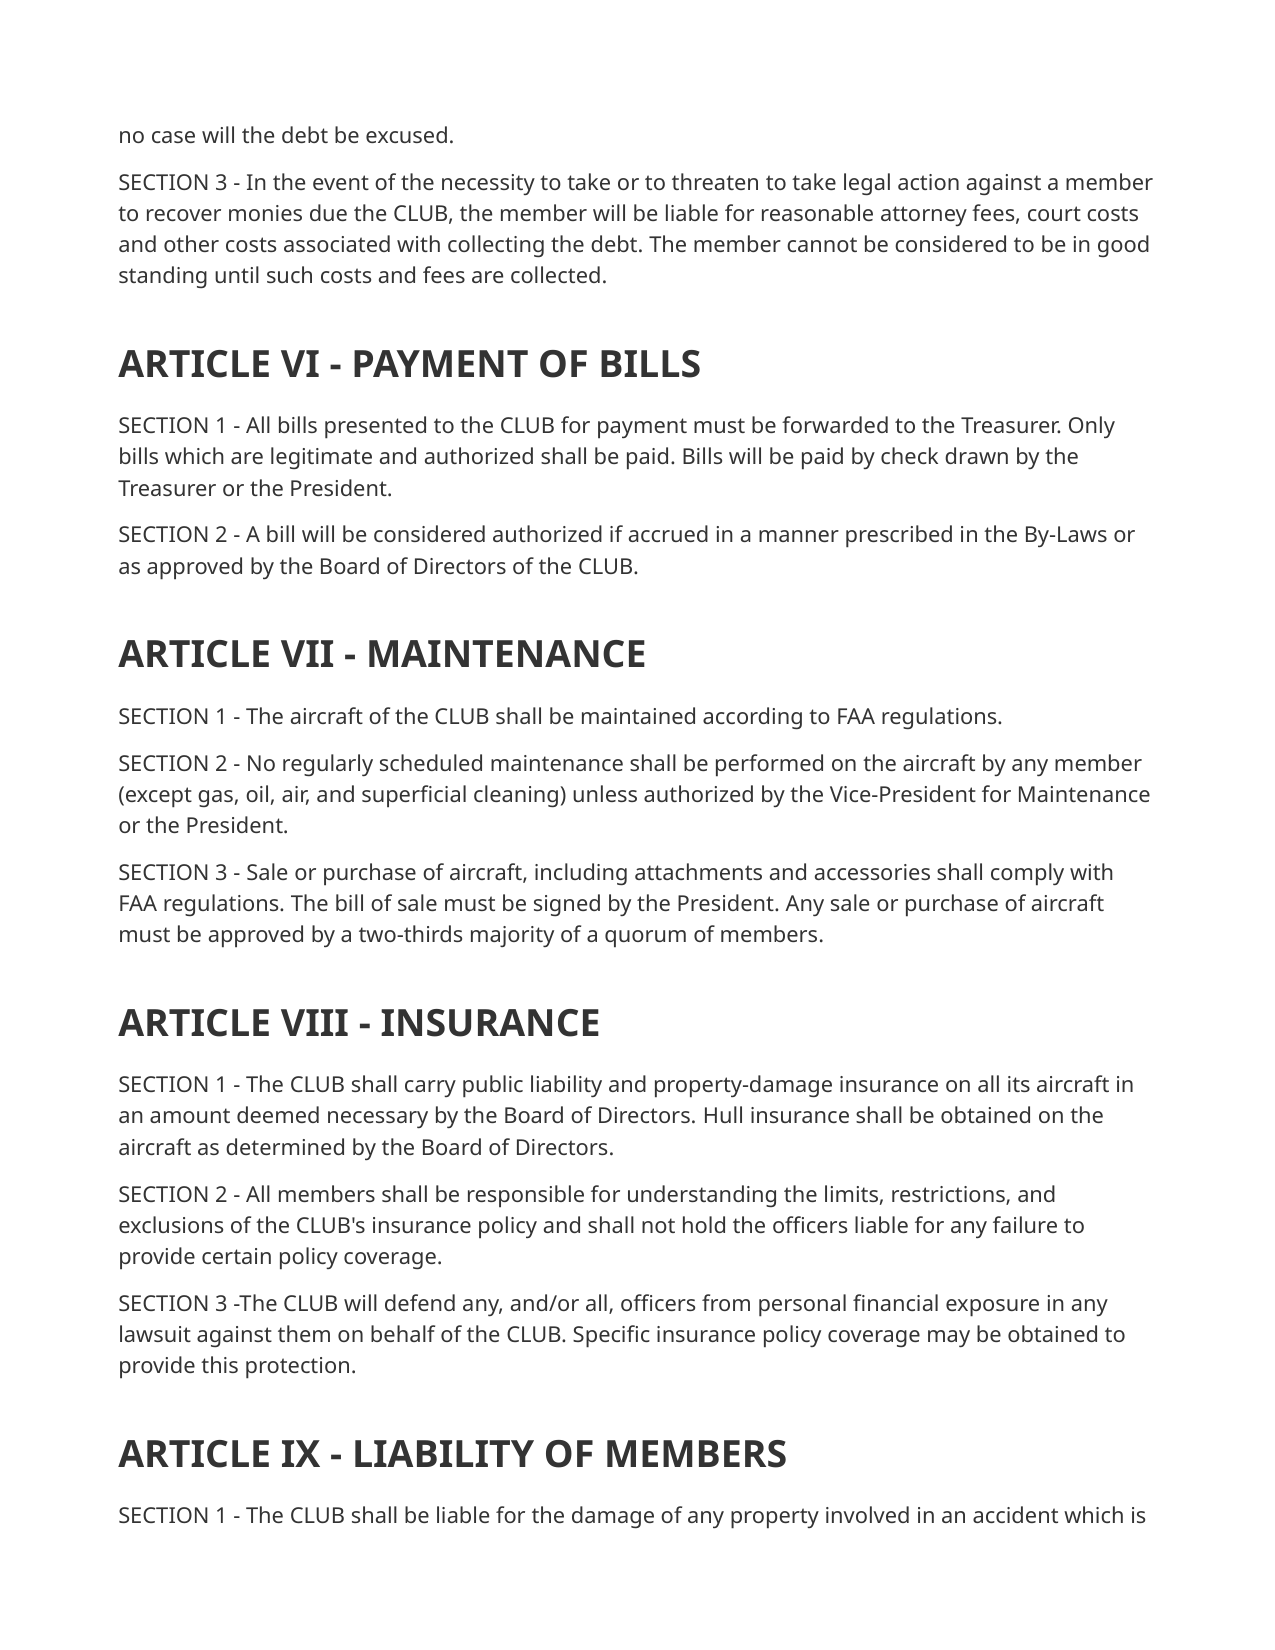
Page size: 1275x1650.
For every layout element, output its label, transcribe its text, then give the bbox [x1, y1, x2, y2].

text SECTION 1 - The CLUB shall carry public liability and property-damage insurance on all its aircraft in an amount deemed necessary by the Board of Directors. Hull insurance shall be obtained on the aircraft as determined by the Board of Directors. [118, 1068, 1157, 1162]
text SECTION 3 - In the event of the necessity to take or to threaten to take legal action against a member to recover monies due the CLUB, the member will be liable for reasonable attorney fees, court costs and other costs associated with collecting the debt. The member cannot be considered to be in good standing until such costs and fees are collected. [118, 165, 1157, 290]
subtitle ARTICLE VII - MAINTENANCE [118, 627, 1157, 678]
text SECTION 2 - All members shall be responsible for understanding the limits, restrictions, and exclusions of the CLUB's insurance policy and shall not hold the officers liable for any failure to provide certain policy coverage. [118, 1177, 1157, 1271]
subtitle ARTICLE VIII - INSURANCE [118, 996, 1157, 1047]
text SECTION 2 - No regularly scheduled maintenance shall be performed on the aircraft by any member (except gas, oil, air, and superficial cleaning) unless authorized by the Vice-President for Maintenance or the President. [118, 746, 1157, 840]
text SECTION 3 - Sale or purchase of aircraft, including attachments and accessories shall comply with FAA regulations. The bill of sale must be signed by the President. Any sale or purchase of aircraft must be approved by a two-thirds majority of a quorum of members. [118, 855, 1157, 949]
text SECTION 2 - A bill will be considered authorized if accrued in a manner prescribed in the By-Laws or as approved by the Board of Directors of the CLUB. [118, 518, 1157, 581]
text SECTION 1 - All bills presented to the CLUB for payment must be forwarded to the Treasurer. Only bills which are legitimate and authorized shall be paid. Bills will be paid by check drawn by the Treasurer or the President. [118, 409, 1157, 502]
subtitle ARTICLE VI - PAYMENT OF BILLS [118, 337, 1157, 388]
text SECTION 3 -The CLUB will defend any, and/or all, officers from personal financial exposure in any lawsuit against them on behalf of the CLUB. Specific insurance policy coverage may be obtained to provide this protection. [118, 1287, 1157, 1380]
subtitle ARTICLE IX - LIABILITY OF MEMBERS [118, 1427, 1157, 1478]
text no case will the debt be excused. [118, 118, 1157, 149]
text SECTION 1 - The CLUB shall be liable for the damage of any property involved in an accident which is [118, 1499, 1157, 1530]
text SECTION 1 - The aircraft of the CLUB shall be maintained according to FAA regulations. [118, 699, 1157, 730]
